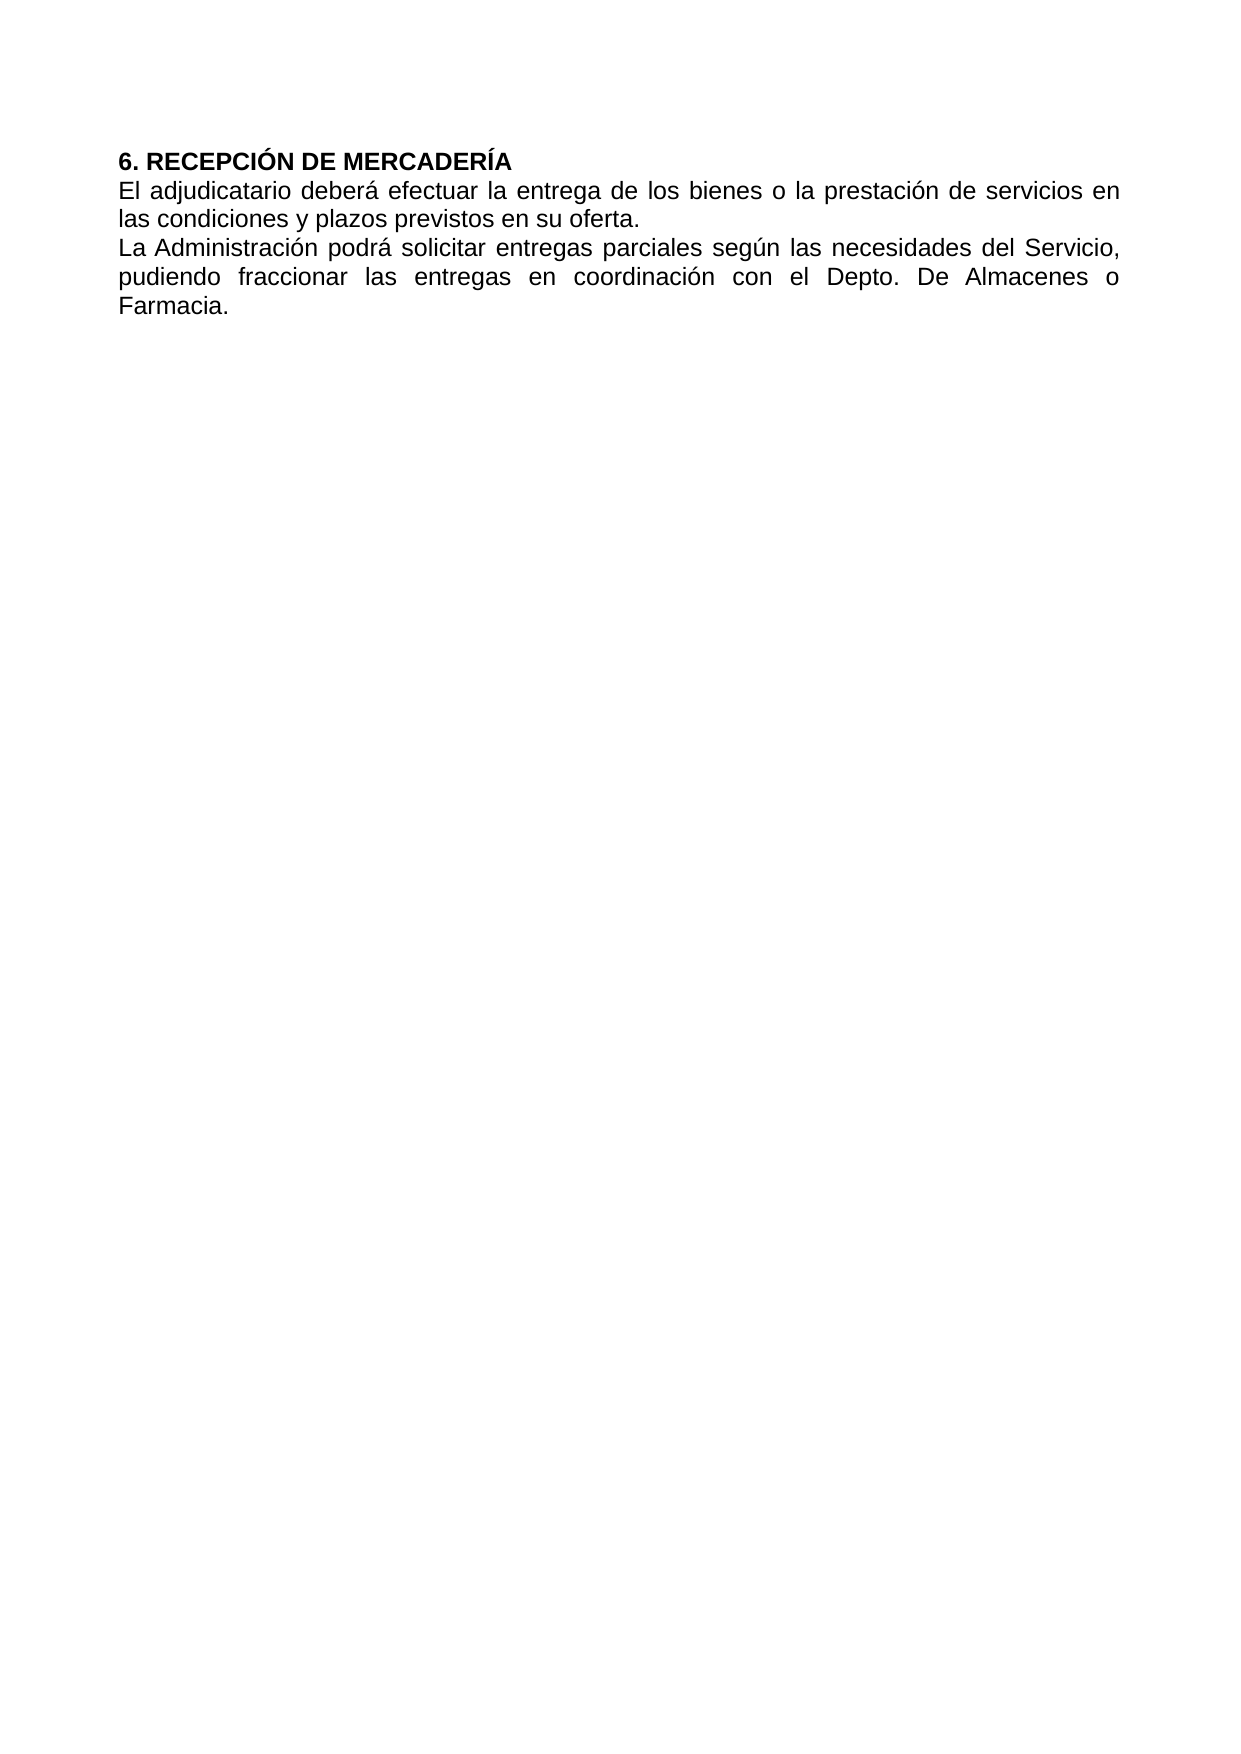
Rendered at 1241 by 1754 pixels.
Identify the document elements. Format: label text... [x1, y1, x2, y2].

text El adjudicatario deberá efectuar la entrega de los bienes o la prestación de servicios en las condiciones y plazos previstos en su oferta. [118, 176, 1122, 233]
text 6. RECEPCIÓN DE MERCADERÍA [118, 147, 1122, 176]
text La Administración podrá solicitar entregas parciales según las necesidades del Servicio, pudiendo fraccionar las entregas en coordinación con el Depto. De Almacenes o Farmacia. [118, 233, 1122, 319]
